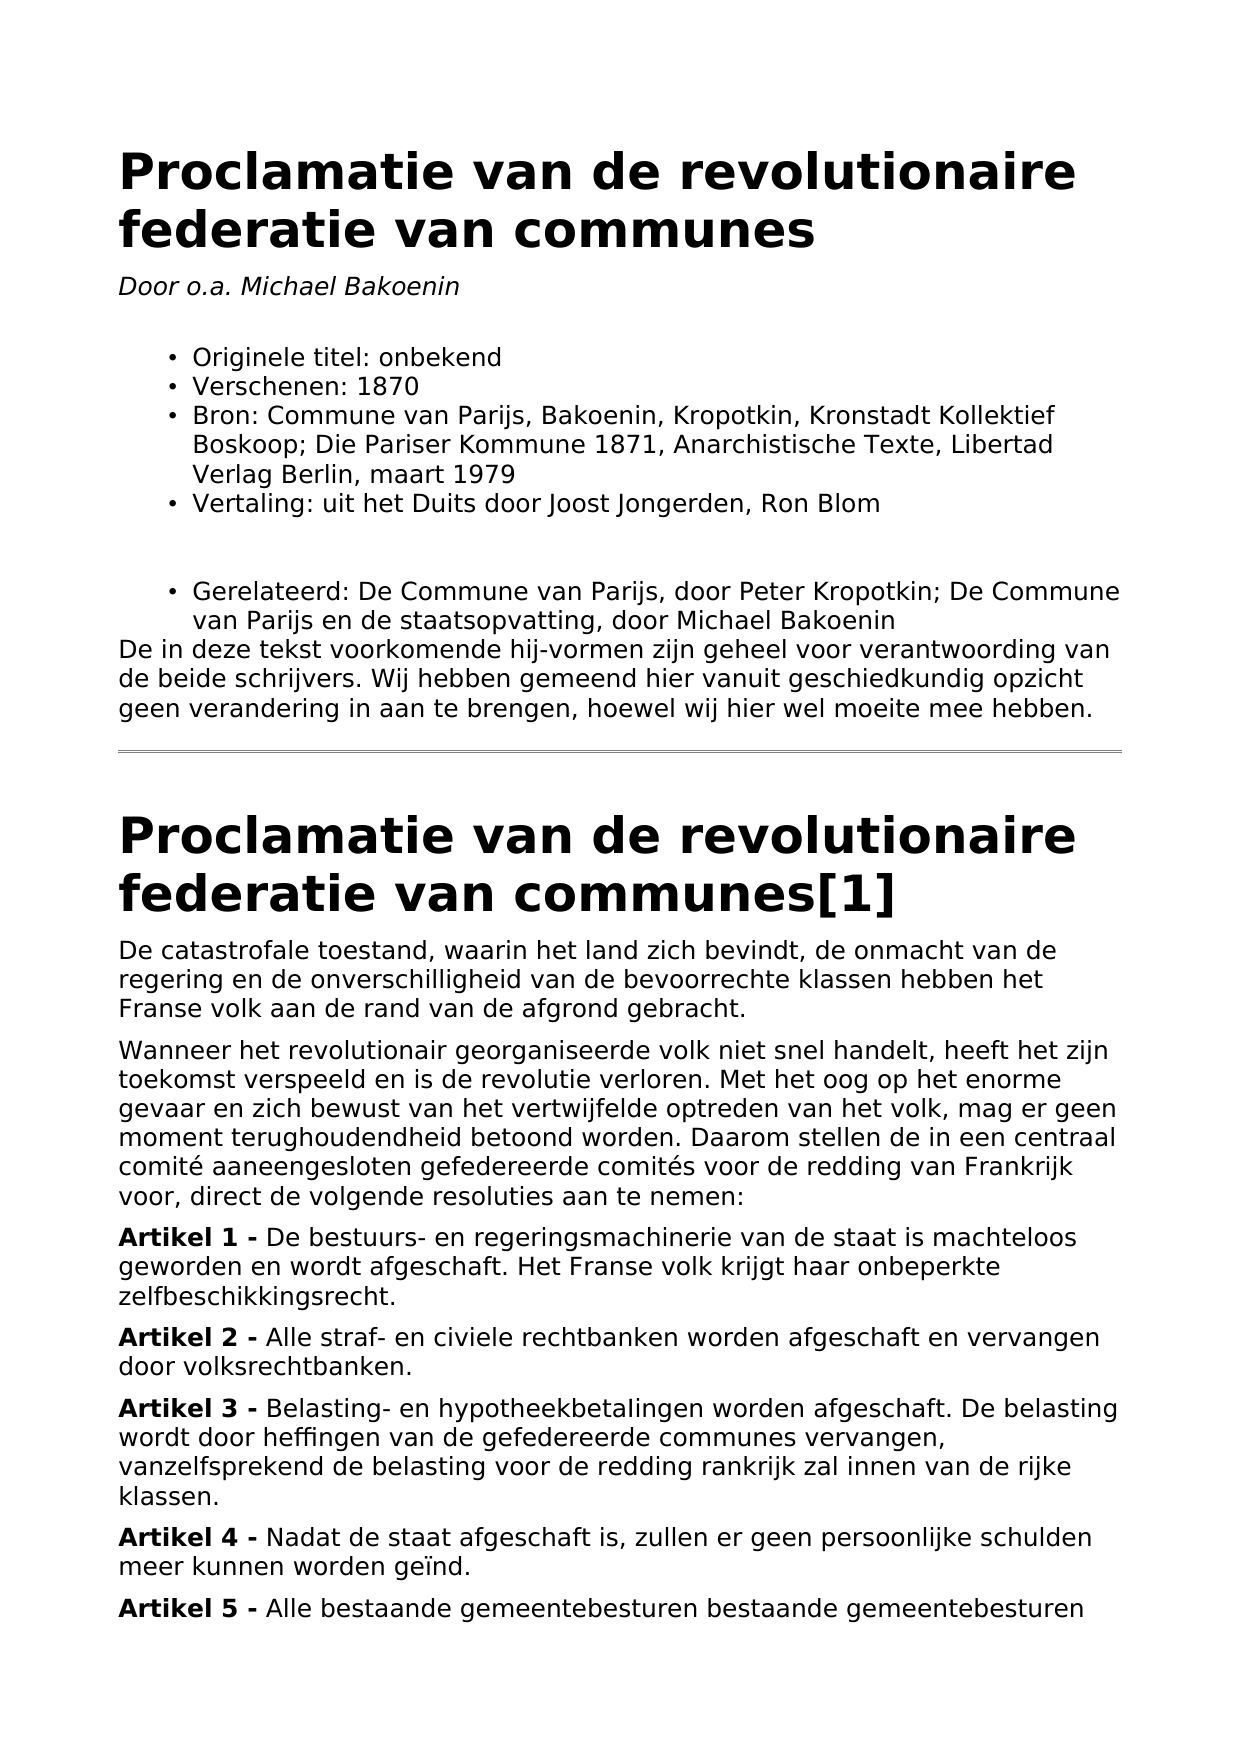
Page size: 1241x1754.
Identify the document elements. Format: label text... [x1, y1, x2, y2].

subtitle Proclamatie van de revolutionaire federatie van communes [118, 143, 1122, 259]
text Artikel 4 - Nadat de staat afgeschaft is, zullen er geen persoonlijke schulden meer kunnen worden geïnd. [118, 1523, 1122, 1582]
list Vertaling: uit het Duits door Joost Jongerden, Ron Blom [177, 489, 1122, 518]
text Artikel 3 - Belasting- en hypotheekbetaIingen worden afgeschaft. De belasting wordt door heffingen van de gefedereerde communes vervangen, vanzelfsprekend de belasting voor de redding rankrijk zal innen van de rijke klassen. [118, 1394, 1122, 1511]
list Verschenen: 1870 [177, 372, 1122, 402]
text Artikel 1 - De bestuurs- en regeringsmachinerie van de staat is machteloos geworden en wordt afgeschaft. Het Franse volk krijgt haar onbeperkte zelfbeschikkingsrecht. [118, 1223, 1122, 1311]
subtitle Proclamatie van de revolutionaire federatie van communes[1] [118, 807, 1122, 923]
text De in deze tekst voorkomende hij-vormen zijn geheel voor verantwoording van de beide schrijvers. Wij hebben gemeend hier vanuit geschiedkundig opzicht geen verandering in aan te brengen, hoewel wij hier wel moeite mee hebben. [118, 636, 1122, 723]
text Wanneer het revolutionair georganiseerde volk niet snel handelt, heeft het zijn toekomst verspeeld en is de revolutie verloren. Met het oog op het enorme gevaar en zich bewust van het vertwijfelde optreden van het volk, mag er geen moment terughoudendheid betoond worden. Daarom stellen de in een centraal comité aaneengesloten gefedereerde comités voor de redding van Frankrijk voor, direct de volgende resoluties aan te nemen: [118, 1036, 1122, 1211]
list Bron: Commune van Parijs, Bakoenin, Kropotkin, Kronstadt Kollektief Boskoop; Die Pariser Kommune 1871, Anarchistische Texte, Libertad Verlag Berlin, maart 1979 [177, 402, 1122, 489]
text Artikel 2 - Alle straf- en civiele rechtbanken worden afgeschaft en vervangen door volksrechtbanken. [118, 1323, 1122, 1382]
text Artikel 5 - Alle bestaande gemeentebesturen bestaande gemeentebesturen [118, 1594, 1122, 1623]
text Door o.a. Michael Bakoenin [118, 272, 1122, 301]
list Originele titel: onbekend [177, 343, 1122, 372]
list Gerelateerd: De Commune van Parijs, door Peter Kropotkin; De Commune van Parijs en de staatsopvatting, door Michael Bakoenin [177, 577, 1122, 636]
text De catastrofale toestand, waarin het land zich bevindt, de onmacht van de regering en de onverschilligheid van de bevoorrechte klassen hebben het Franse volk aan de rand van de afgrond gebracht. [118, 936, 1122, 1023]
